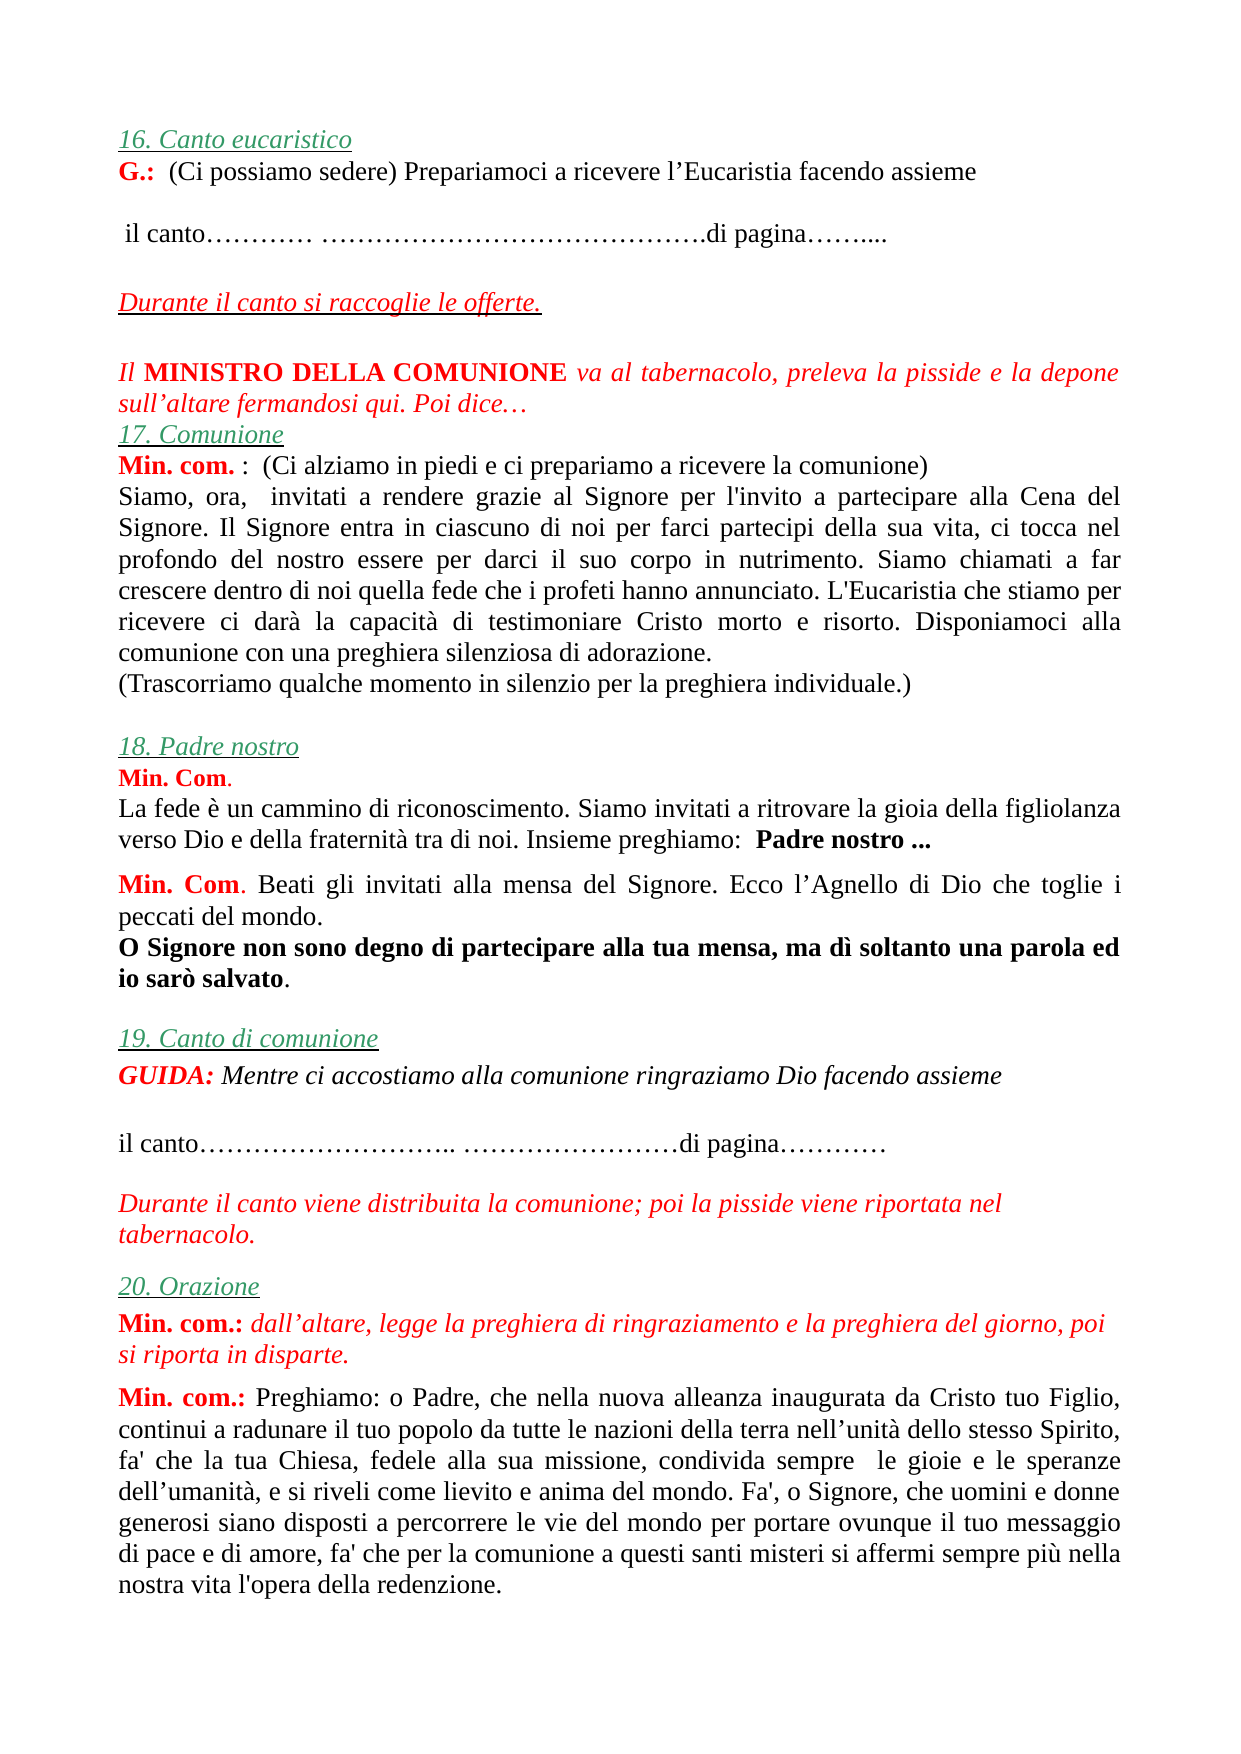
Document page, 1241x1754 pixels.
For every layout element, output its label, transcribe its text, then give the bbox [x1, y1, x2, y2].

text G.: (Ci possiamo sedere) Prepariamoci a ricevere l’Eucaristia facendo assieme [118, 154, 1122, 186]
text 18. Padre nostro [118, 729, 1122, 761]
text Min. com.: Preghiamo: o Padre, che nella nuova alleanza inaugurata da Cristo tuo Figlio, continui a radunare il tuo popolo da tutte le nazioni della terra nell’unità dello stesso Spirito, fa' che la tua Chiesa, fedele alla sua missione, condivida sempre le gioie e le speranze dell’umanità, e si riveli come lievito e anima del mondo. Fa', o Signore, che uomini e donne generosi siano disposti a percorrere le vie del mondo per portare ovunque il tuo messaggio di pace e di amore, fa' che per la comunione a questi santi misteri si affermi sempre più nella nostra vita l'opera della redenzione. [118, 1382, 1122, 1599]
text 20. Orazione [118, 1270, 1122, 1301]
text Il MINISTRO DELLA COMUNIONE va al tabernacolo, preleva la pisside e la depone sull’altare fermandosi qui. Poi dice… [118, 356, 1122, 418]
text GUIDA: Mentre ci accostiamo alla comunione ringraziamo Dio facendo assieme [118, 1059, 1122, 1090]
text Siamo, ora, invitati a rendere grazie al Signore per l'invito a partecipare alla Cena del Signore. Il Signore entra in ciascuno di noi per farci partecipi della sua vita, ci tocca nel profondo del nostro essere per darci il suo corpo in nutrimento. Siamo chiamati a far crescere dentro di noi quella fede che i profeti hanno annunciato. L'Eucaristia che stiamo per ricevere ci darà la capacità di testimoniare Cristo morto e risorto. Disponiamoci alla comunione con una preghiera silenziosa di adorazione. [118, 480, 1122, 667]
text Min. Com. [118, 761, 1122, 792]
text Durante il canto viene distribuita la comunione; poi la pisside viene riportata nel tabernacolo. [118, 1187, 1122, 1249]
text Min. com.: dall’altare, legge la preghiera di ringraziamento e la preghiera del giorno, poi si riporta in disparte. [118, 1307, 1122, 1369]
text Durante il canto si raccoglie le offerte. [118, 286, 1122, 317]
text (Trascorriamo qualche momento in silenzio per la preghiera individuale.) [118, 667, 1122, 698]
text il canto………… …………………………………….di pagina…….... [118, 217, 1122, 248]
text 19. Canto di comunione [118, 1022, 1122, 1053]
text il canto……………………….. ……………………di pagina………… [118, 1127, 1122, 1158]
text La fede è un cammino di riconoscimento. Siamo invitati a ritrovare la gioia della figliolanza verso Dio e della fraternità tra di noi. Insieme preghiamo: Padre nostro ... [118, 792, 1122, 854]
text Min. com. : (Ci alziamo in piedi e ci prepariamo a ricevere la comunione) [118, 449, 1122, 480]
text 16. Canto eucaristico [118, 123, 1122, 154]
text Min. Com. Beati gli invitati alla mensa del Signore. Ecco l’Agnello di Dio che toglie i peccati del mondo. [118, 868, 1122, 931]
text O Signore non sono degno di partecipare alla tua mensa, ma dì soltanto una parola ed io sarò salvato. [118, 931, 1122, 993]
text 17. Comunione [118, 418, 1122, 449]
